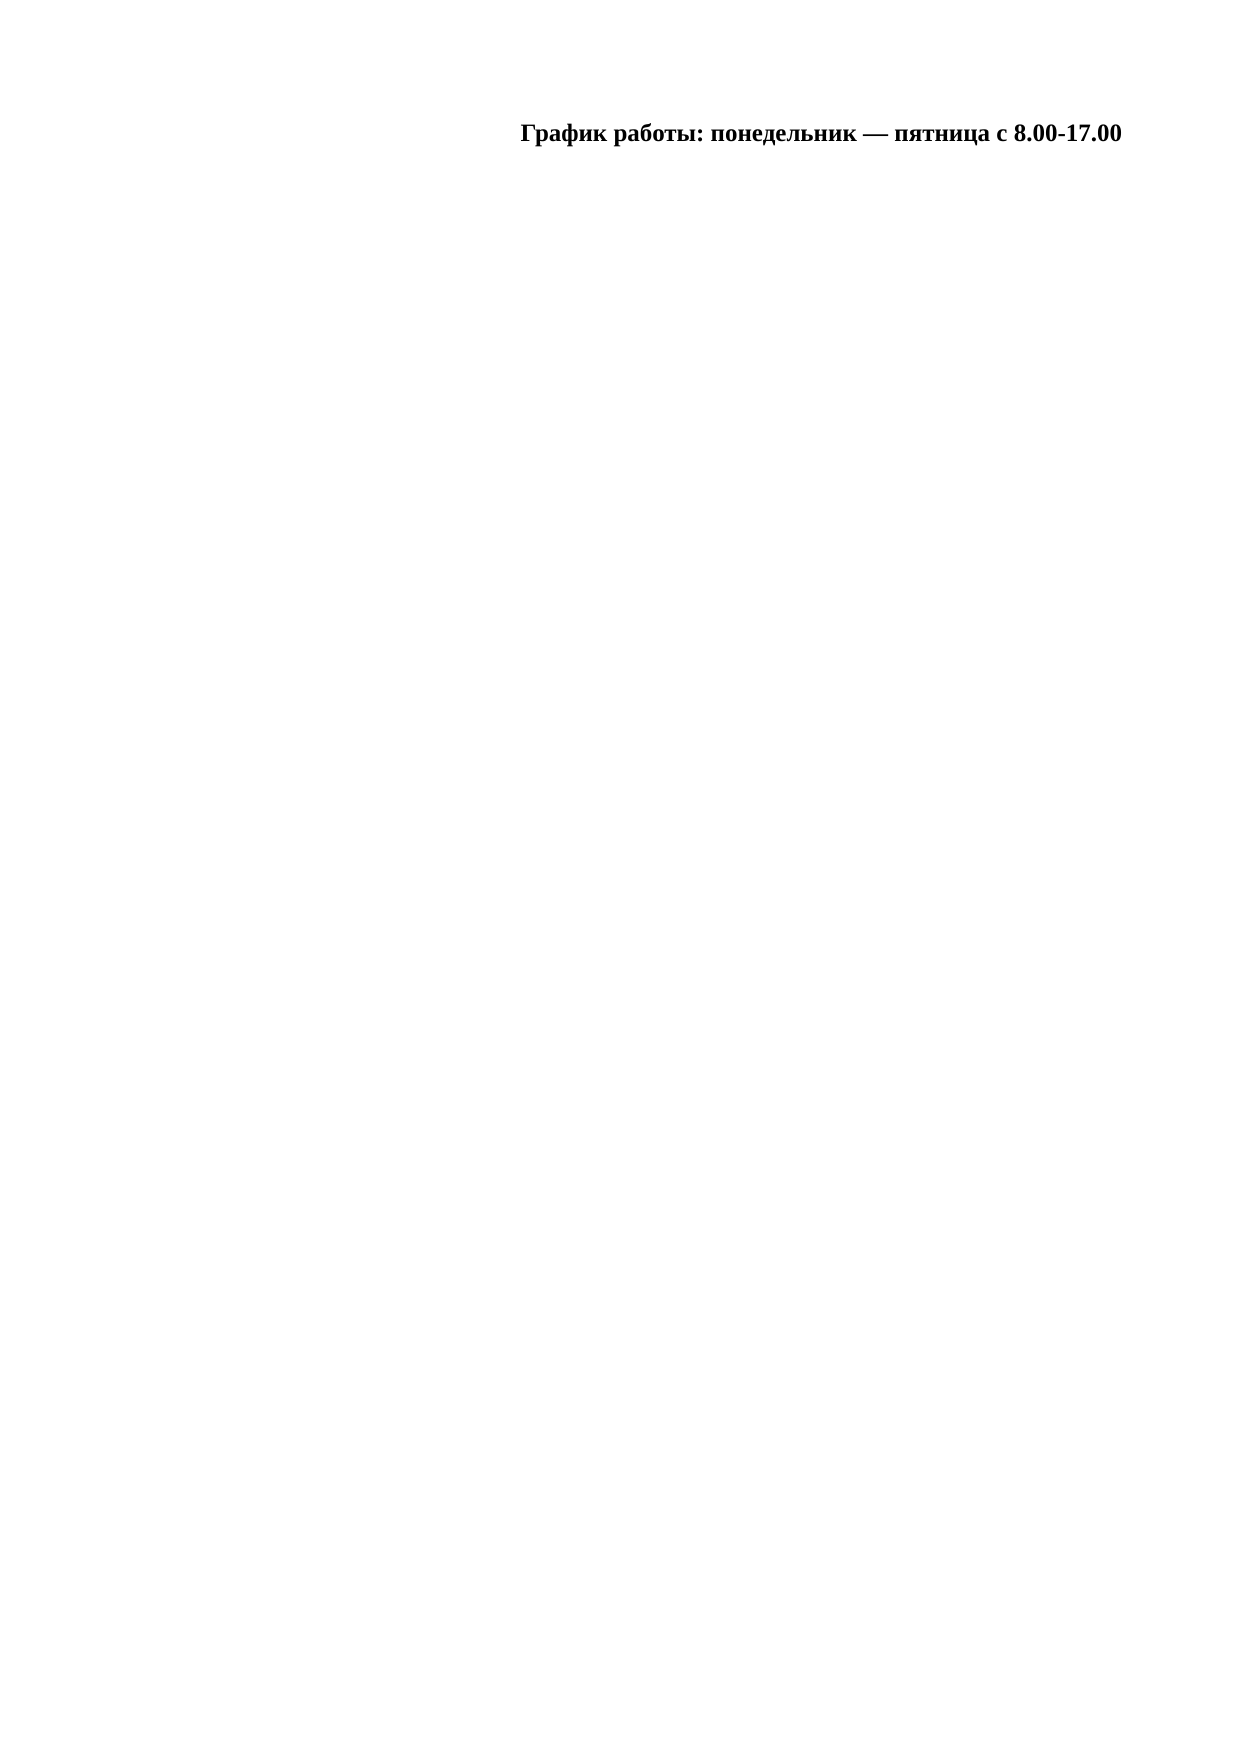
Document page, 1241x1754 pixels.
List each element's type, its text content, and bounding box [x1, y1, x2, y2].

text График работы: понедельник — пятница с 8.00-17.00 [118, 118, 1122, 147]
